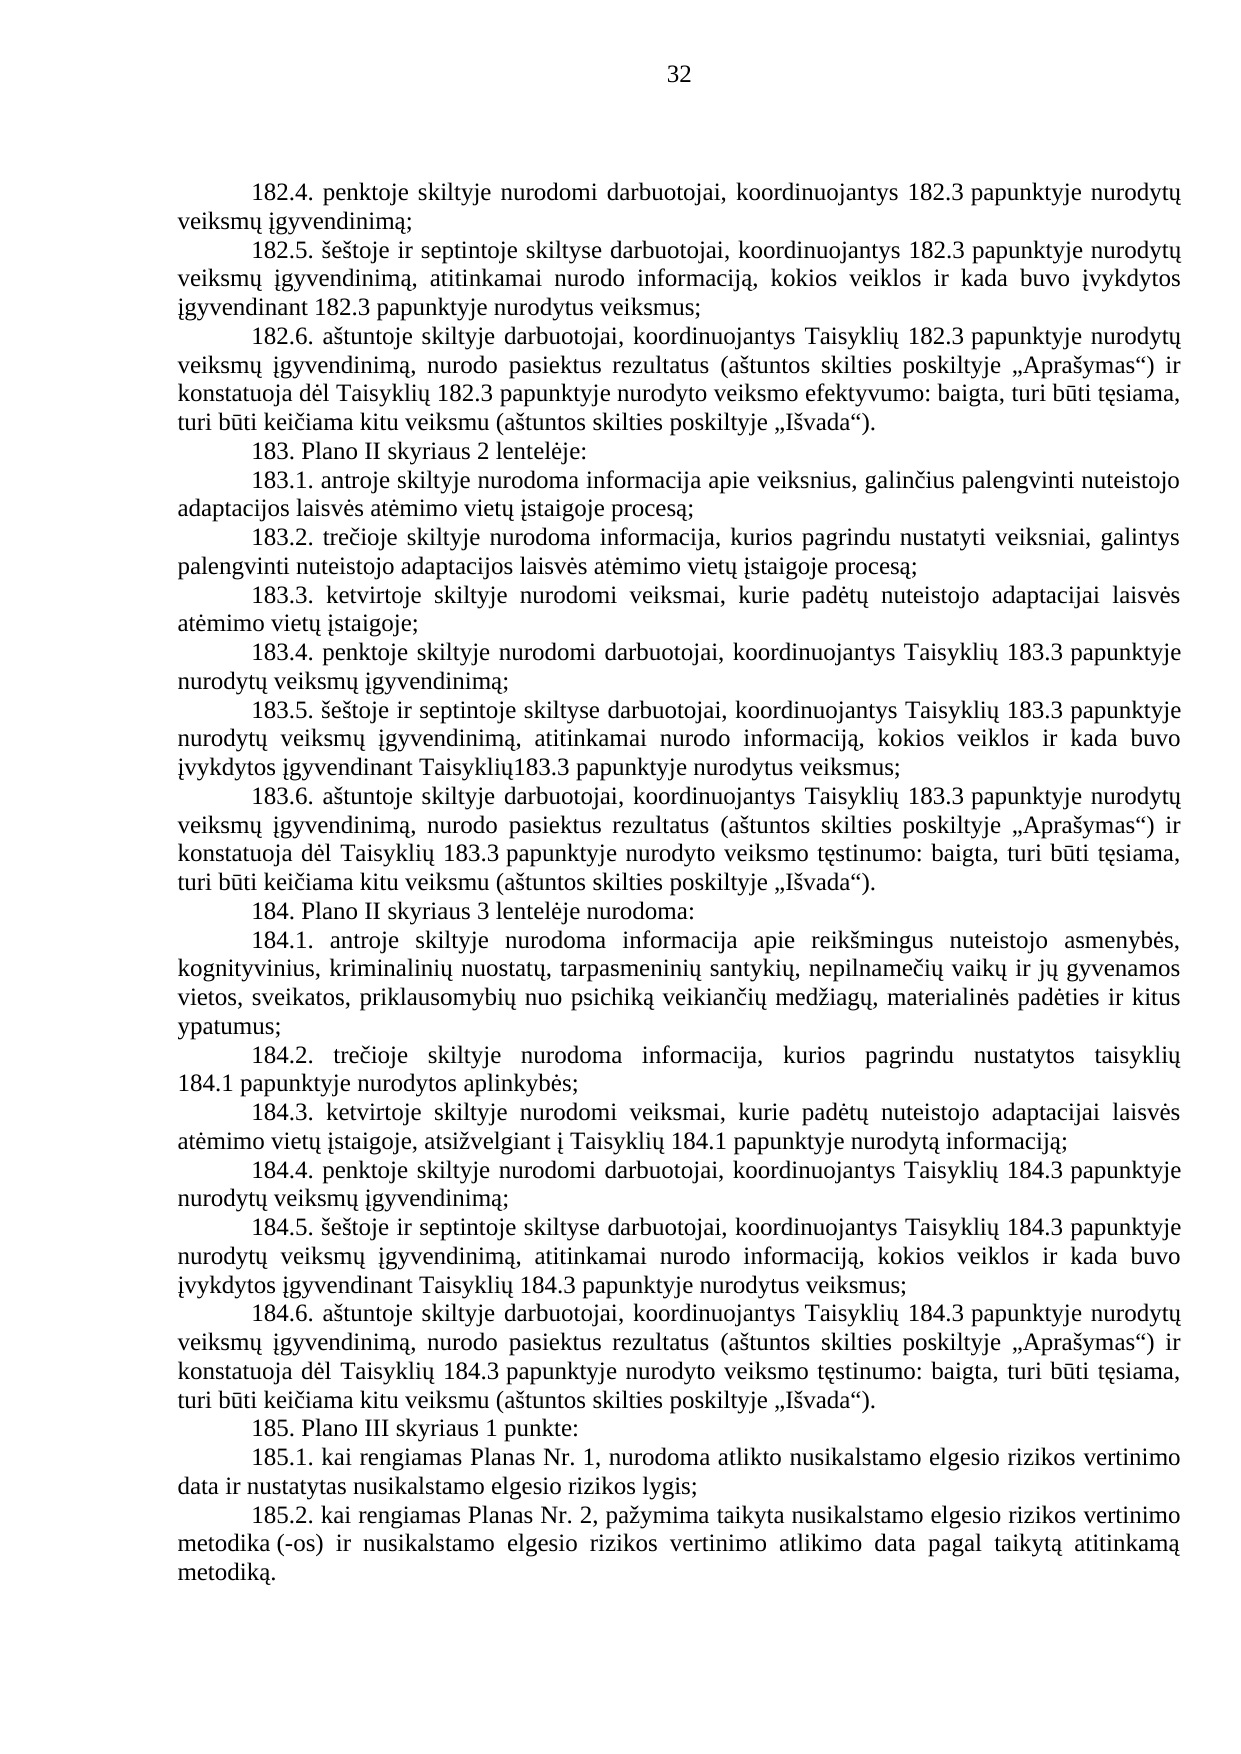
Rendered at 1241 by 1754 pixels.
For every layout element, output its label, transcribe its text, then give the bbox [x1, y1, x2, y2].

text 183.5. šeštoje ir septintoje skiltyse darbuotojai, koordinuojantys Taisyklių 183.3 papunktyje nurodytų veiksmų įgyvendinimą, atitinkamai nurodo informaciją, kokios veiklos ir kada buvo įvykdytos įgyvendinant Taisyklių183.3 papunktyje nurodytus veiksmus; [177, 695, 1181, 781]
text 184.2. trečioje skiltyje nurodoma informacija, kurios pagrindu nustatytos taisyklių 184.1 papunktyje nurodytos aplinkybės; [177, 1040, 1181, 1097]
text 184. Plano II skyriaus 3 lentelėje nurodoma: [177, 896, 1181, 925]
text 184.4. penktoje skiltyje nurodomi darbuotojai, koordinuojantys Taisyklių 184.3 papunktyje nurodytų veiksmų įgyvendinimą; [177, 1155, 1181, 1212]
text 185. Plano III skyriaus 1 punkte: [177, 1413, 1181, 1442]
text 182.4. penktoje skiltyje nurodomi darbuotojai, koordinuojantys 182.3 papunktyje nurodytų veiksmų įgyvendinimą; [177, 177, 1181, 235]
text 184.5. šeštoje ir septintoje skiltyse darbuotojai, koordinuojantys Taisyklių 184.3 papunktyje nurodytų veiksmų įgyvendinimą, atitinkamai nurodo informaciją, kokios veiklos ir kada buvo įvykdytos įgyvendinant Taisyklių 184.3 papunktyje nurodytus veiksmus; [177, 1212, 1181, 1298]
text 185.2. kai rengiamas Planas Nr. 2, pažymima taikyta nusikalstamo elgesio rizikos vertinimo metodika (-os) ir nusikalstamo elgesio rizikos vertinimo atlikimo data pagal taikytą atitinkamą metodiką. [177, 1500, 1181, 1586]
text 183.6. aštuntoje skiltyje darbuotojai, koordinuojantys Taisyklių 183.3 papunktyje nurodytų veiksmų įgyvendinimą, nurodo pasiektus rezultatus (aštuntos skilties poskiltyje „Aprašymas“) ir konstatuoja dėl Taisyklių 183.3 papunktyje nurodyto veiksmo tęstinumo: baigta, turi būti tęsiama, turi būti keičiama kitu veiksmu (aštuntos skilties poskiltyje „Išvada“). [177, 781, 1181, 896]
text 183.4. penktoje skiltyje nurodomi darbuotojai, koordinuojantys Taisyklių 183.3 papunktyje nurodytų veiksmų įgyvendinimą; [177, 637, 1181, 695]
text 184.6. aštuntoje skiltyje darbuotojai, koordinuojantys Taisyklių 184.3 papunktyje nurodytų veiksmų įgyvendinimą, nurodo pasiektus rezultatus (aštuntos skilties poskiltyje „Aprašymas“) ir konstatuoja dėl Taisyklių 184.3 papunktyje nurodyto veiksmo tęstinumo: baigta, turi būti tęsiama, turi būti keičiama kitu veiksmu (aštuntos skilties poskiltyje „Išvada“). [177, 1298, 1181, 1413]
text 184.1. antroje skiltyje nurodoma informacija apie reikšmingus nuteistojo asmenybės, kognityvinius, kriminalinių nuostatų, tarpasmeninių santykių, nepilnamečių vaikų ir jų gyvenamos vietos, sveikatos, priklausomybių nuo psichiką veikiančių medžiagų, materialinės padėties ir kitus ypatumus; [177, 925, 1181, 1040]
text 185.1. kai rengiamas Planas Nr. 1, nurodoma atlikto nusikalstamo elgesio rizikos vertinimo data ir nustatytas nusikalstamo elgesio rizikos lygis; [177, 1442, 1181, 1500]
text 183.2. trečioje skiltyje nurodoma informacija, kurios pagrindu nustatyti veiksniai, galintys palengvinti nuteistojo adaptacijos laisvės atėmimo vietų įstaigoje procesą; [177, 522, 1181, 580]
text 183.3. ketvirtoje skiltyje nurodomi veiksmai, kurie padėtų nuteistojo adaptacijai laisvės atėmimo vietų įstaigoje; [177, 580, 1181, 637]
text 183.1. antroje skiltyje nurodoma informacija apie veiksnius, galinčius palengvinti nuteistojo adaptacijos laisvės atėmimo vietų įstaigoje procesą; [177, 465, 1181, 522]
text 184.3. ketvirtoje skiltyje nurodomi veiksmai, kurie padėtų nuteistojo adaptacijai laisvės atėmimo vietų įstaigoje, atsižvelgiant į Taisyklių 184.1 papunktyje nurodytą informaciją; [177, 1097, 1181, 1155]
text 182.6. aštuntoje skiltyje darbuotojai, koordinuojantys Taisyklių 182.3 papunktyje nurodytų veiksmų įgyvendinimą, nurodo pasiektus rezultatus (aštuntos skilties poskiltyje „Aprašymas“) ir konstatuoja dėl Taisyklių 182.3 papunktyje nurodyto veiksmo efektyvumo: baigta, turi būti tęsiama, turi būti keičiama kitu veiksmu (aštuntos skilties poskiltyje „Išvada“). [177, 321, 1181, 436]
text 182.5. šeštoje ir septintoje skiltyse darbuotojai, koordinuojantys 182.3 papunktyje nurodytų veiksmų įgyvendinimą, atitinkamai nurodo informaciją, kokios veiklos ir kada buvo įvykdytos įgyvendinant 182.3 papunktyje nurodytus veiksmus; [177, 235, 1181, 321]
text 183. Plano II skyriaus 2 lentelėje: [177, 436, 1181, 465]
